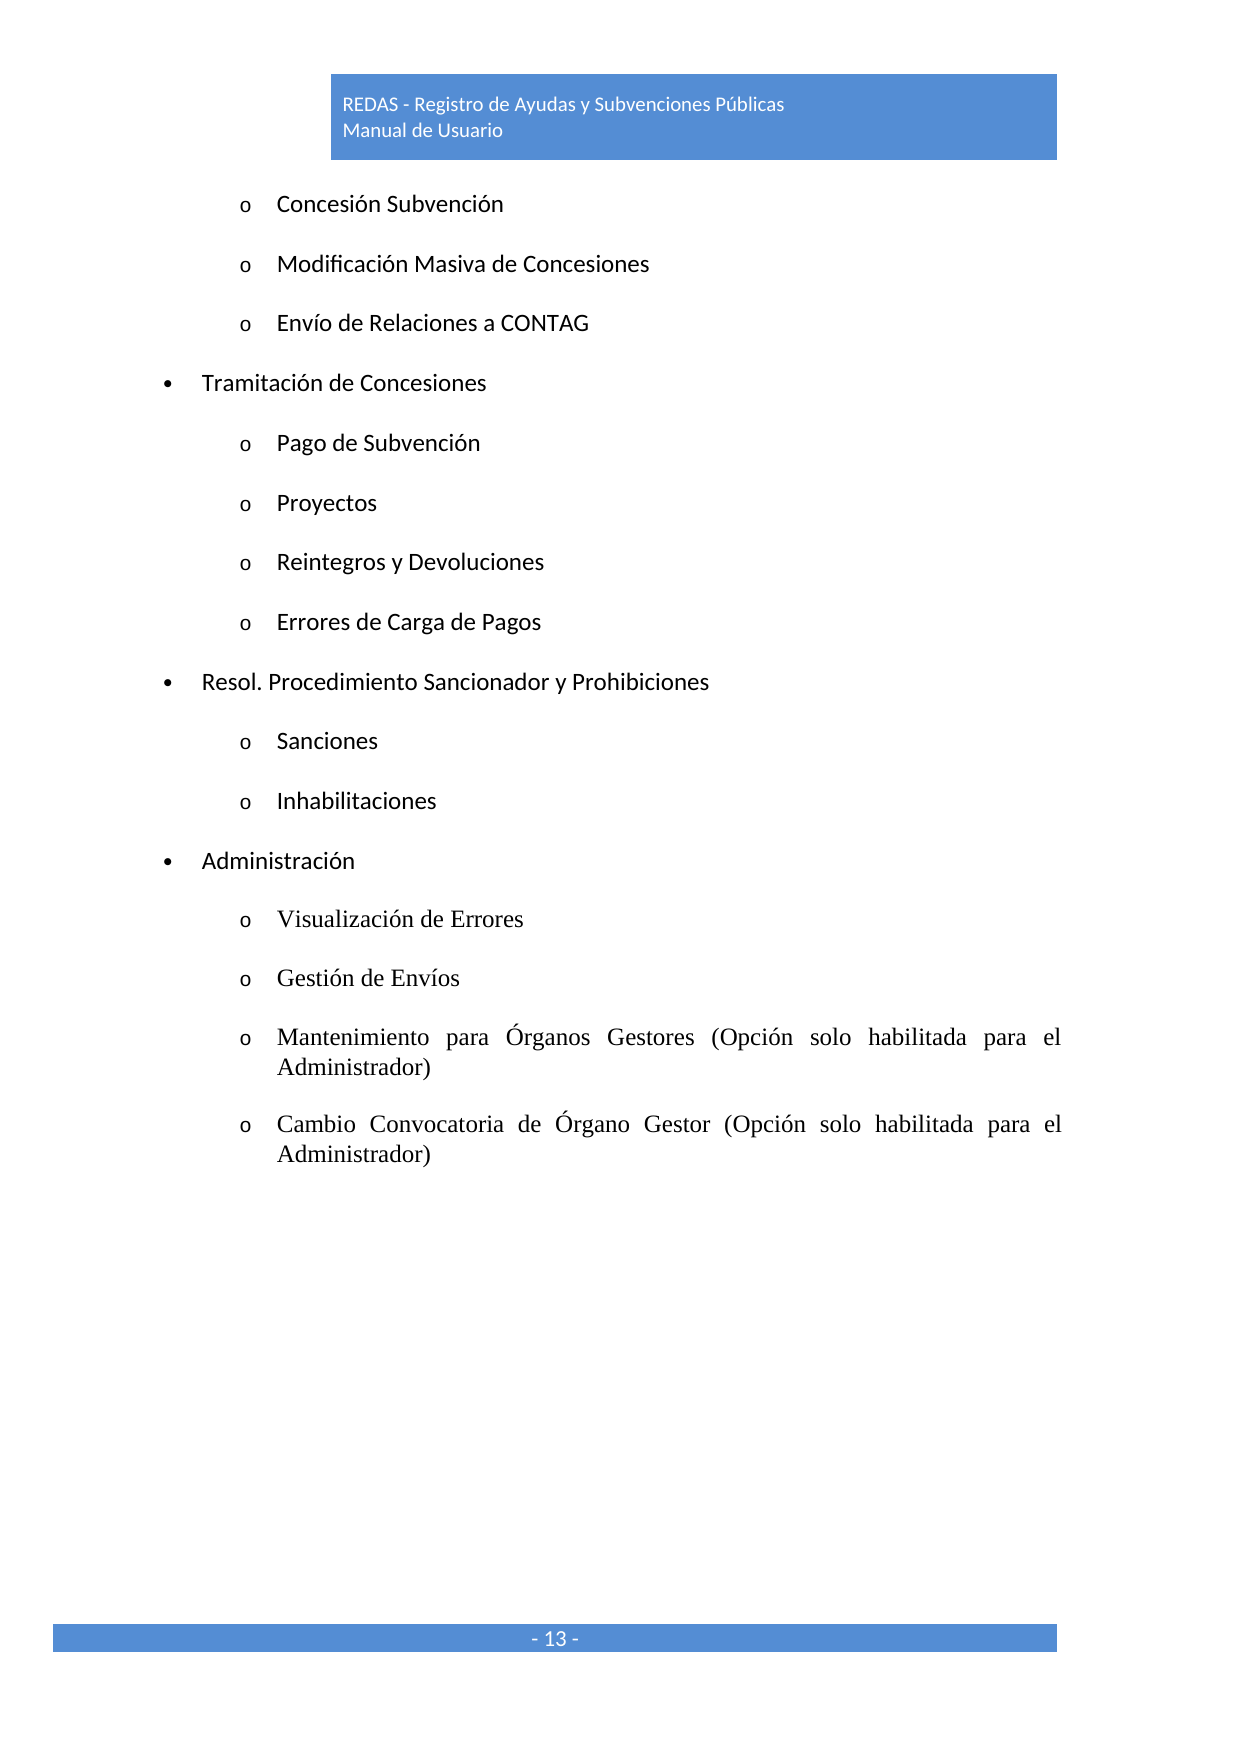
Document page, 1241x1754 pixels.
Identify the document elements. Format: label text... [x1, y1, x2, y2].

list Sanciones [239, 725, 1062, 756]
list Tramitación de Concesiones [164, 367, 1062, 398]
list Reintegros y Devoluciones [239, 546, 1062, 577]
list Gestión de Envíos [239, 963, 1062, 993]
list Visualización de Errores [239, 904, 1062, 934]
list Envío de Relaciones a CONTAG [239, 308, 1062, 338]
list Resol. Procedimiento Sancionador y Prohibiciones [164, 666, 1062, 696]
list Pago de Subvención [239, 427, 1062, 457]
list Administración [164, 845, 1062, 875]
list Modificación Masiva de Concesiones [239, 248, 1062, 278]
list Inhabilitaciones [239, 785, 1062, 816]
list Proyectos [239, 487, 1062, 517]
list Errores de Carga de Pagos [239, 606, 1062, 637]
list Cambio Convocatoria de Órgano Gestor (Opción solo habilitada para el Administrador) [239, 1109, 1062, 1168]
list Concesión Subvención [239, 188, 1062, 219]
list Mantenimiento para Órganos Gestores (Opción solo habilitada para el Administrador) [239, 1022, 1062, 1080]
